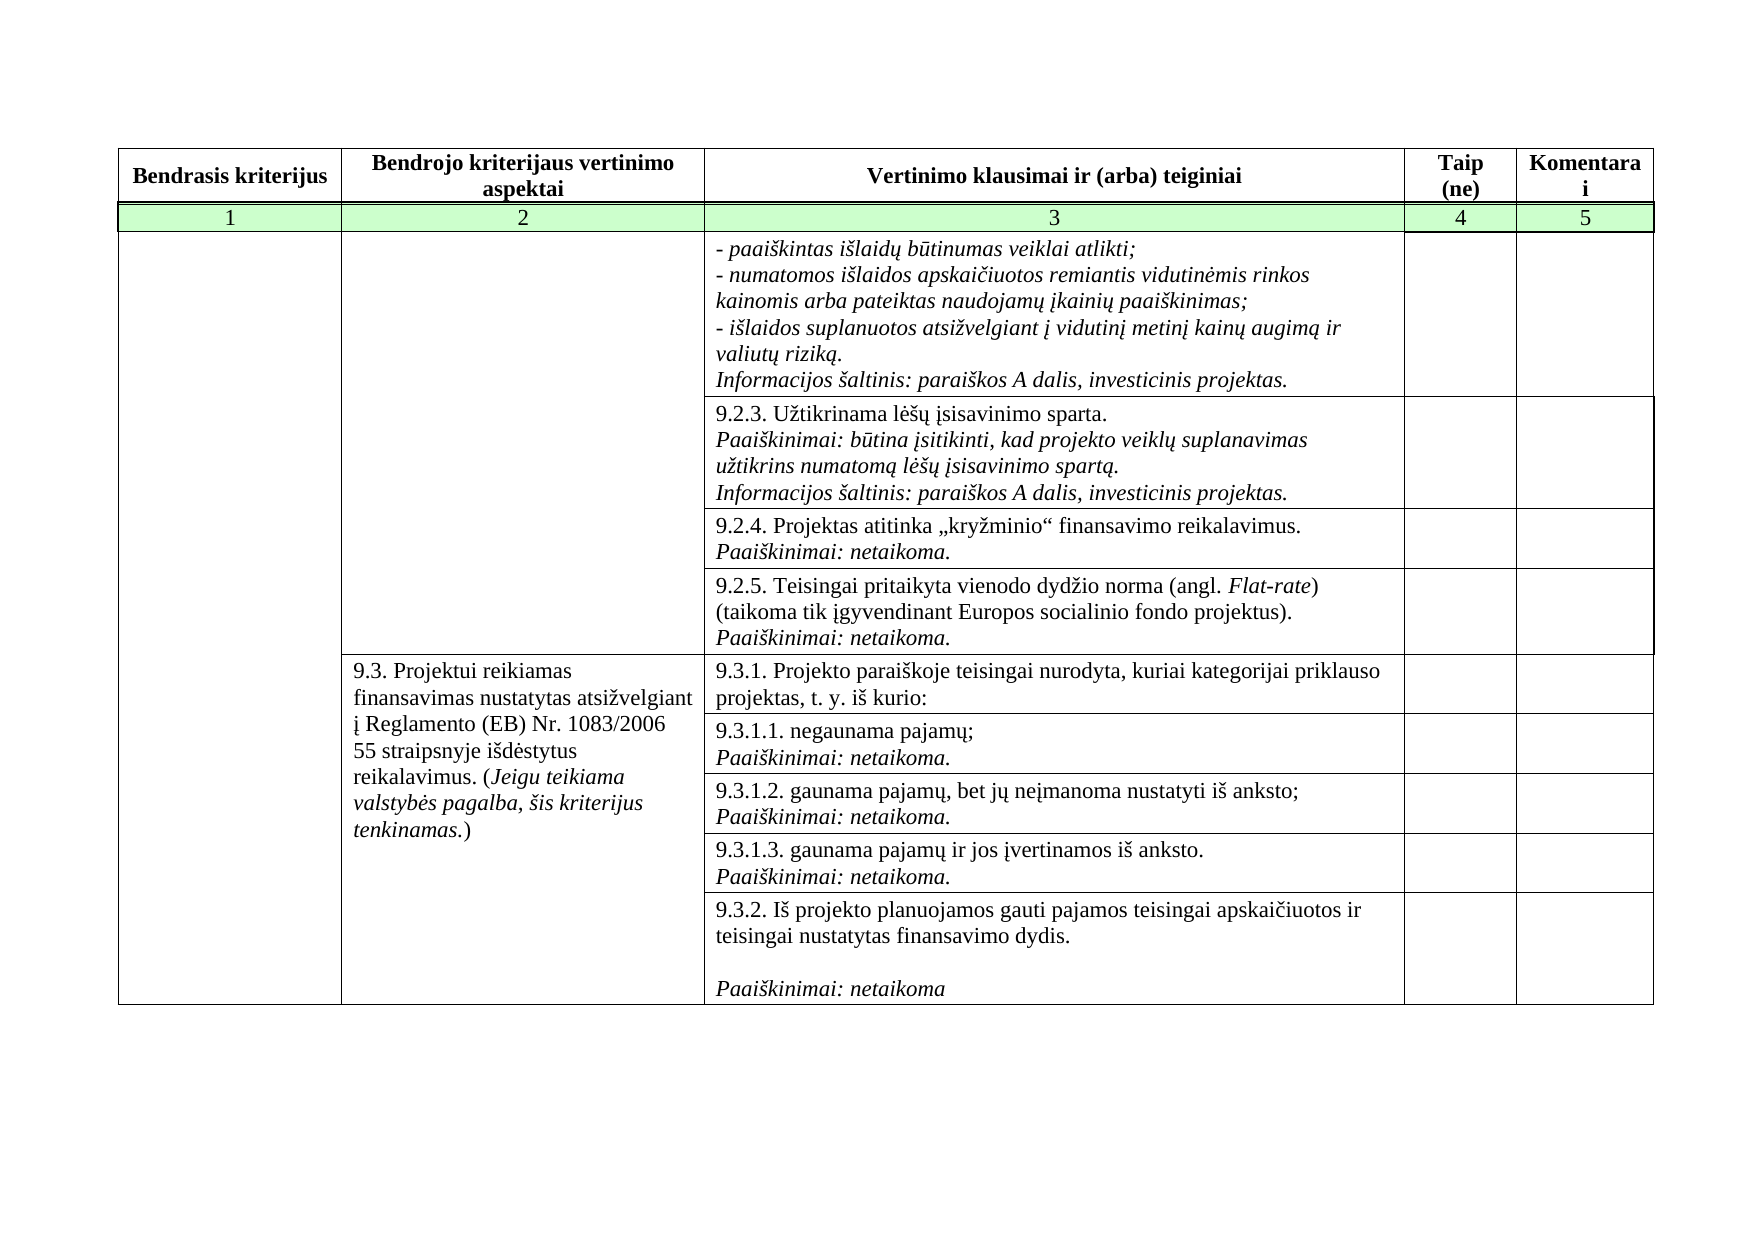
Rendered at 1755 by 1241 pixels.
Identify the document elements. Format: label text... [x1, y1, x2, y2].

table_cell 9.2.5. Teisingai pritaikyta vienodo dydžio norma (angl. Flat-rate) (taikoma tik įgyvendinant Europos socialinio fondo projektus). Paaiškinimai: netaikoma. [705, 569, 1404, 654]
table_cell [1517, 774, 1653, 832]
table_cell [1405, 655, 1516, 713]
table_cell [1405, 774, 1516, 832]
table_cell [1405, 233, 1516, 396]
table_cell [119, 232, 341, 1004]
table_cell 9.3. Projektui reikiamas finansavimas nustatytas atsižvelgiant į Reglamento (EB) Nr. 1083/2006 55 straipsnyje išdėstytus reikalavimus. (Jeigu teikiama valstybės pagalba, šis kriterijus tenkinamas.) [342, 655, 704, 1004]
table_cell [1405, 893, 1516, 1004]
table_cell [1405, 834, 1516, 892]
table_cell 9.3.1.1. negaunama pajamų; Paaiškinimai: netaikoma. [705, 714, 1404, 773]
table_cell 9.3.2. Iš projekto planuojamos gauti pajamos teisingai apskaičiuotos ir teisingai nustatytas finansavimo dydis. Paaiškinimai: netaikoma [705, 893, 1404, 1004]
table_cell 3 [705, 205, 1404, 231]
table_cell [342, 232, 704, 654]
table_cell 9.2.3. Užtikrinama lėšų įsisavinimo sparta. Paaiškinimai: būtina įsitikinti, kad projekto veiklų suplanavimas užtikrins numatomą lėšų įsisavinimo spartą. Informacijos šaltinis: paraiškos A dalis, investicinis projektas. [705, 397, 1404, 508]
table_cell 9.3.1. Projekto paraiškoje teisingai nurodyta, kuriai kategorijai priklauso projektas, t. y. iš kurio: [705, 655, 1404, 713]
table_cell [1517, 834, 1653, 892]
table_header Vertinimo klausimai ir (arba) teiginiai [705, 149, 1404, 201]
table_cell [1517, 569, 1653, 654]
table_cell [1405, 397, 1516, 508]
table_cell [1405, 569, 1516, 654]
table_cell [1517, 397, 1653, 508]
table_header Bendrojo kriterijaus vertinimo aspektai [342, 149, 704, 201]
table_cell [1517, 655, 1653, 713]
table_cell [1405, 714, 1516, 773]
table_cell 1 [119, 205, 341, 231]
table_cell [1517, 233, 1653, 396]
table_cell [1517, 714, 1653, 773]
table_cell 9.3.1.3. gaunama pajamų ir jos įvertinamos iš anksto. Paaiškinimai: netaikoma. [705, 834, 1404, 892]
table_cell [1517, 893, 1653, 1004]
table_header Taip (ne) [1405, 149, 1516, 201]
table_cell 9.2.4. Projektas atitinka „kryžminio“ finansavimo reikalavimus. Paaiškinimai: netaikoma. [705, 509, 1404, 568]
table_cell [1517, 509, 1653, 568]
table_header Komentarai [1517, 149, 1653, 201]
table_cell - paaiškintas išlaidų būtinumas veiklai atlikti; - numatomos išlaidos apskaičiuotos remiantis vidutinėmis rinkos kainomis arba pateiktas naudojamų įkainių paaiškinimas; - išlaidos suplanuotos atsižvelgiant į vidutinį metinį kainų augimą ir valiutų riziką. Informacijos šaltinis: paraiškos A dalis, investicinis projektas. [705, 232, 1404, 396]
table_header Bendrasis kriterijus [119, 149, 341, 201]
table_cell 9.3.1.2. gaunama pajamų, bet jų neįmanoma nustatyti iš anksto; Paaiškinimai: netaikoma. [705, 774, 1404, 832]
table_cell 4 [1405, 205, 1516, 231]
table_cell 5 [1517, 205, 1653, 231]
table_cell [1405, 509, 1516, 568]
table_cell 2 [342, 205, 704, 231]
